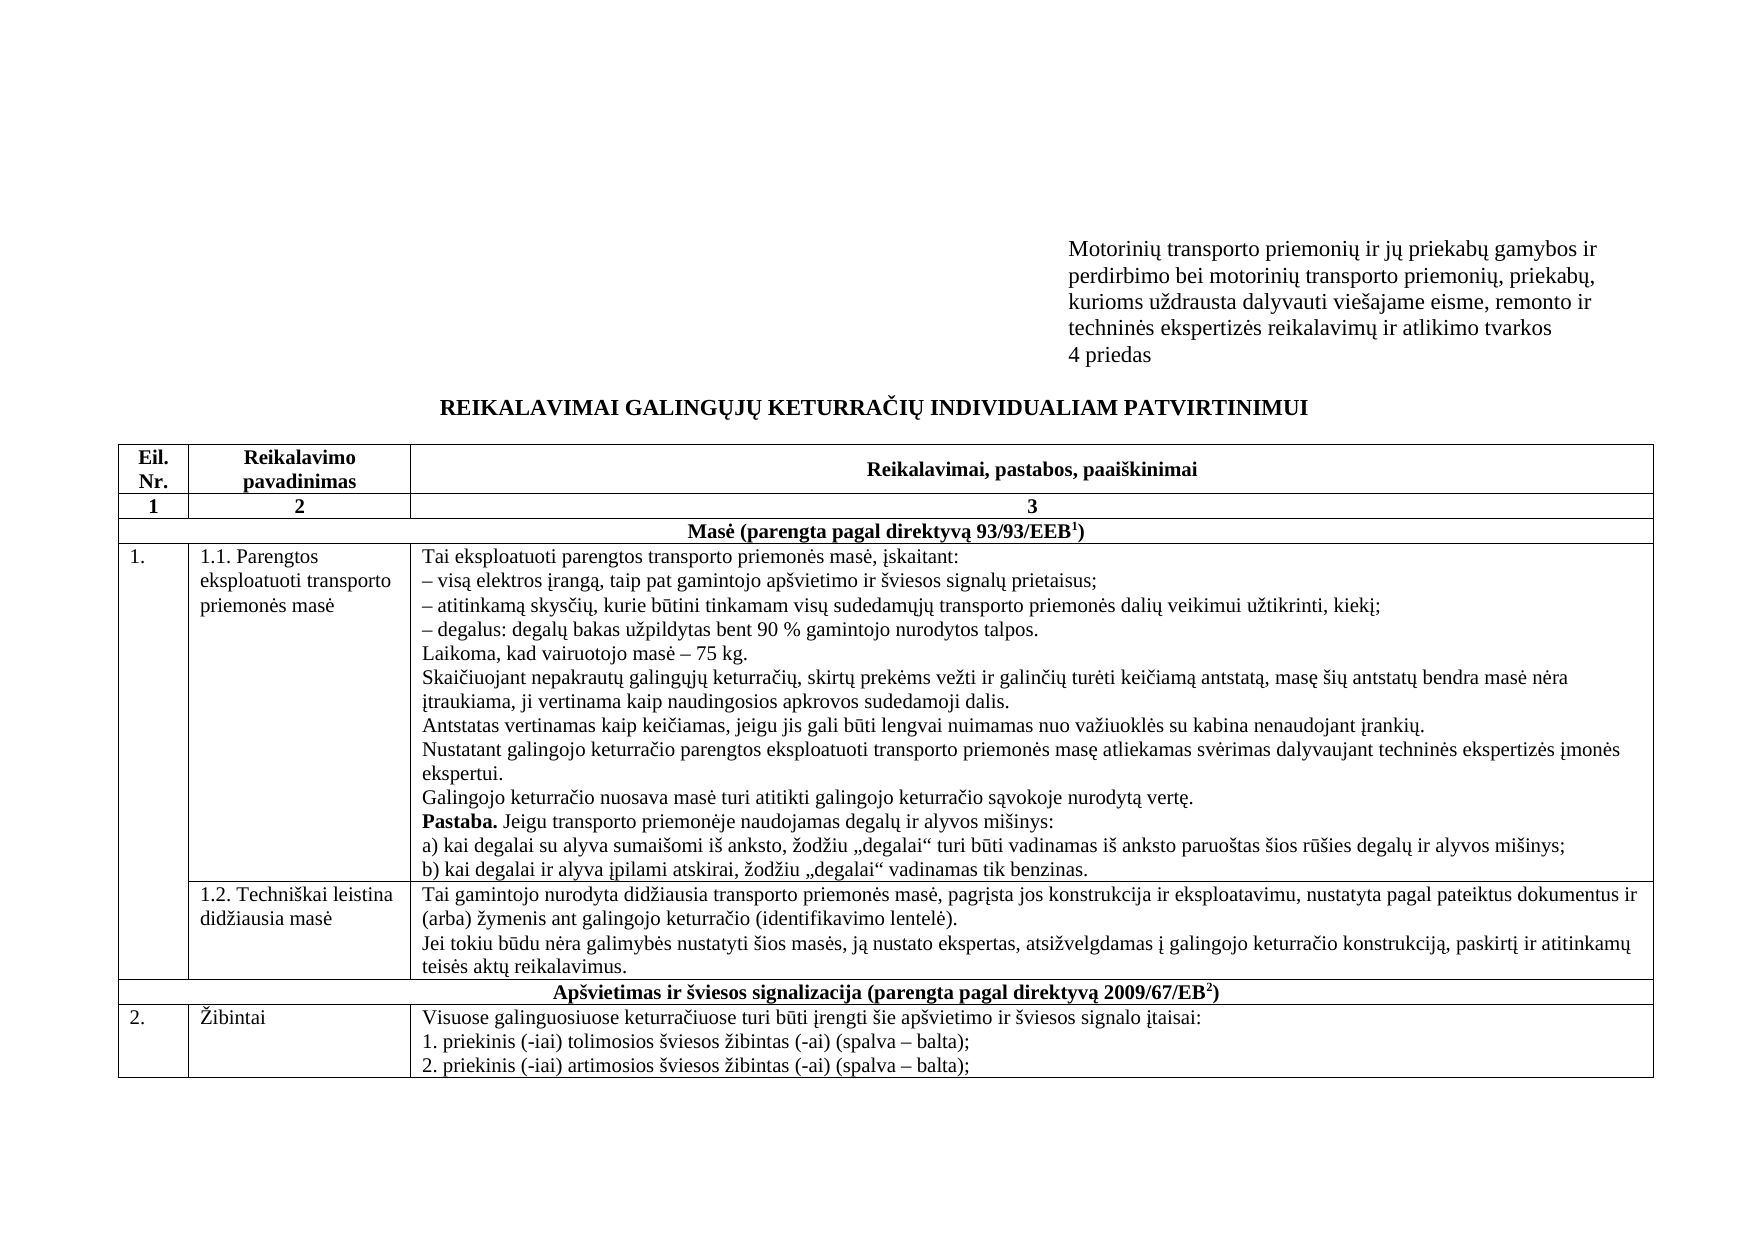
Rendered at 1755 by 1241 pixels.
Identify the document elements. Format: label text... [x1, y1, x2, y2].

table_cell 1.2. Techniškai leistina didžiausia masė [189, 882, 410, 978]
table_cell Tai gamintojo nurodyta didžiausia transporto priemonės masė, pagrįsta jos konstrukcija ir eksploatavimu, nustatyta pagal pateiktus dokumentus ir (arba) žymenis ant galingojo keturračio (identifikavimo lentelė). Jei tokiu būdu nėra galimybės nustatyti šios masės, ją nustato ekspertas, atsižvelgdamas į galingojo keturračio konstrukciją, paskirtį ir atitinkamų teisės aktų reikalavimus. [411, 882, 1653, 978]
table_cell Apšvietimas ir šviesos signalizacija (parengta pagal direktyvą 2009/67/EB2) [119, 980, 1653, 1004]
table_cell 1.1. Parengtos eksploatuoti transporto priemonės masė [189, 544, 410, 881]
table_cell Žibintai [189, 1005, 410, 1077]
table_cell Masė (parengta pagal direktyvą 93/93/EEB1) [119, 519, 1653, 543]
table_cell 1. [119, 544, 188, 978]
table_cell Visuose galinguosiuose keturračiuose turi būti įrengti šie apšvietimo ir šviesos signalo įtaisai: 1. priekinis (-iai) tolimosios šviesos žibintas (-ai) (spalva – balta); 2. priekinis (-iai) artimosios šviesos žibintas (-ai) (spalva – balta); [411, 1005, 1653, 1077]
text 4 priedas [1068, 341, 1636, 367]
text REIKALAVIMAI GALINGŲJŲ KETURRAČIŲ INDIVIDUALIAM PATVIRTINIMUI [118, 393, 1636, 420]
table_cell Tai eksploatuoti parengtos transporto priemonės masė, įskaitant: – visą elektros įrangą, taip pat gamintojo apšvietimo ir šviesos signalų prietaisus; – atitinkamą skysčių, kurie būtini tinkamam visų sudedamųjų transporto priemonės dalių veikimui užtikrinti, kiekį; – degalus: degalų bakas užpildytas bent 90 % gamintojo nurodytos talpos. Laikoma, kad vairuotojo masė – 75 kg. Skaičiuojant nepakrautų galingųjų keturračių, skirtų prekėms vežti ir galinčių turėti keičiamą antstatą, masę šių antstatų bendra masė nėra įtraukiama, ji vertinama kaip naudingosios apkrovos sudedamoji dalis. Antstatas vertinamas kaip keičiamas, jeigu jis gali būti lengvai nuimamas nuo važiuoklės su kabina nenaudojant įrankių. Nustatant galingojo keturračio parengtos eksploatuoti transporto priemonės masę atliekamas svėrimas dalyvaujant techninės ekspertizės įmonės ekspertui. Galingojo keturračio nuosava masė turi atitikti galingojo keturračio sąvokoje nurodytą vertę. Pastaba. Jeigu transporto priemonėje naudojamas degalų ir alyvos mišinys: a) kai degalai su alyva sumaišomi iš anksto, žodžiu „degalai“ turi būti vadinamas iš anksto paruoštas šios rūšies degalų ir alyvos mišinys; b) kai degalai ir alyva įpilami atskirai, žodžiu „degalai“ vadinamas tik benzinas. [411, 544, 1653, 881]
table_cell 3 [411, 494, 1653, 518]
table_header Eil. Nr. [119, 445, 188, 493]
table_header Reikalavimai, pastabos, paaiškinimai [411, 445, 1653, 493]
table_cell 2. [119, 1005, 188, 1077]
table_header Reikalavimo pavadinimas [189, 445, 410, 493]
text Motorinių transporto priemonių ir jų priekabų gamybos ir perdirbimo bei motorinių transporto priemonių, priekabų, kurioms uždrausta dalyvauti viešajame eisme, remonto ir techninės ekspertizės reikalavimų ir atlikimo tvarkos [1068, 235, 1636, 341]
table_cell 2 [189, 494, 410, 518]
table_cell 1 [119, 494, 188, 518]
